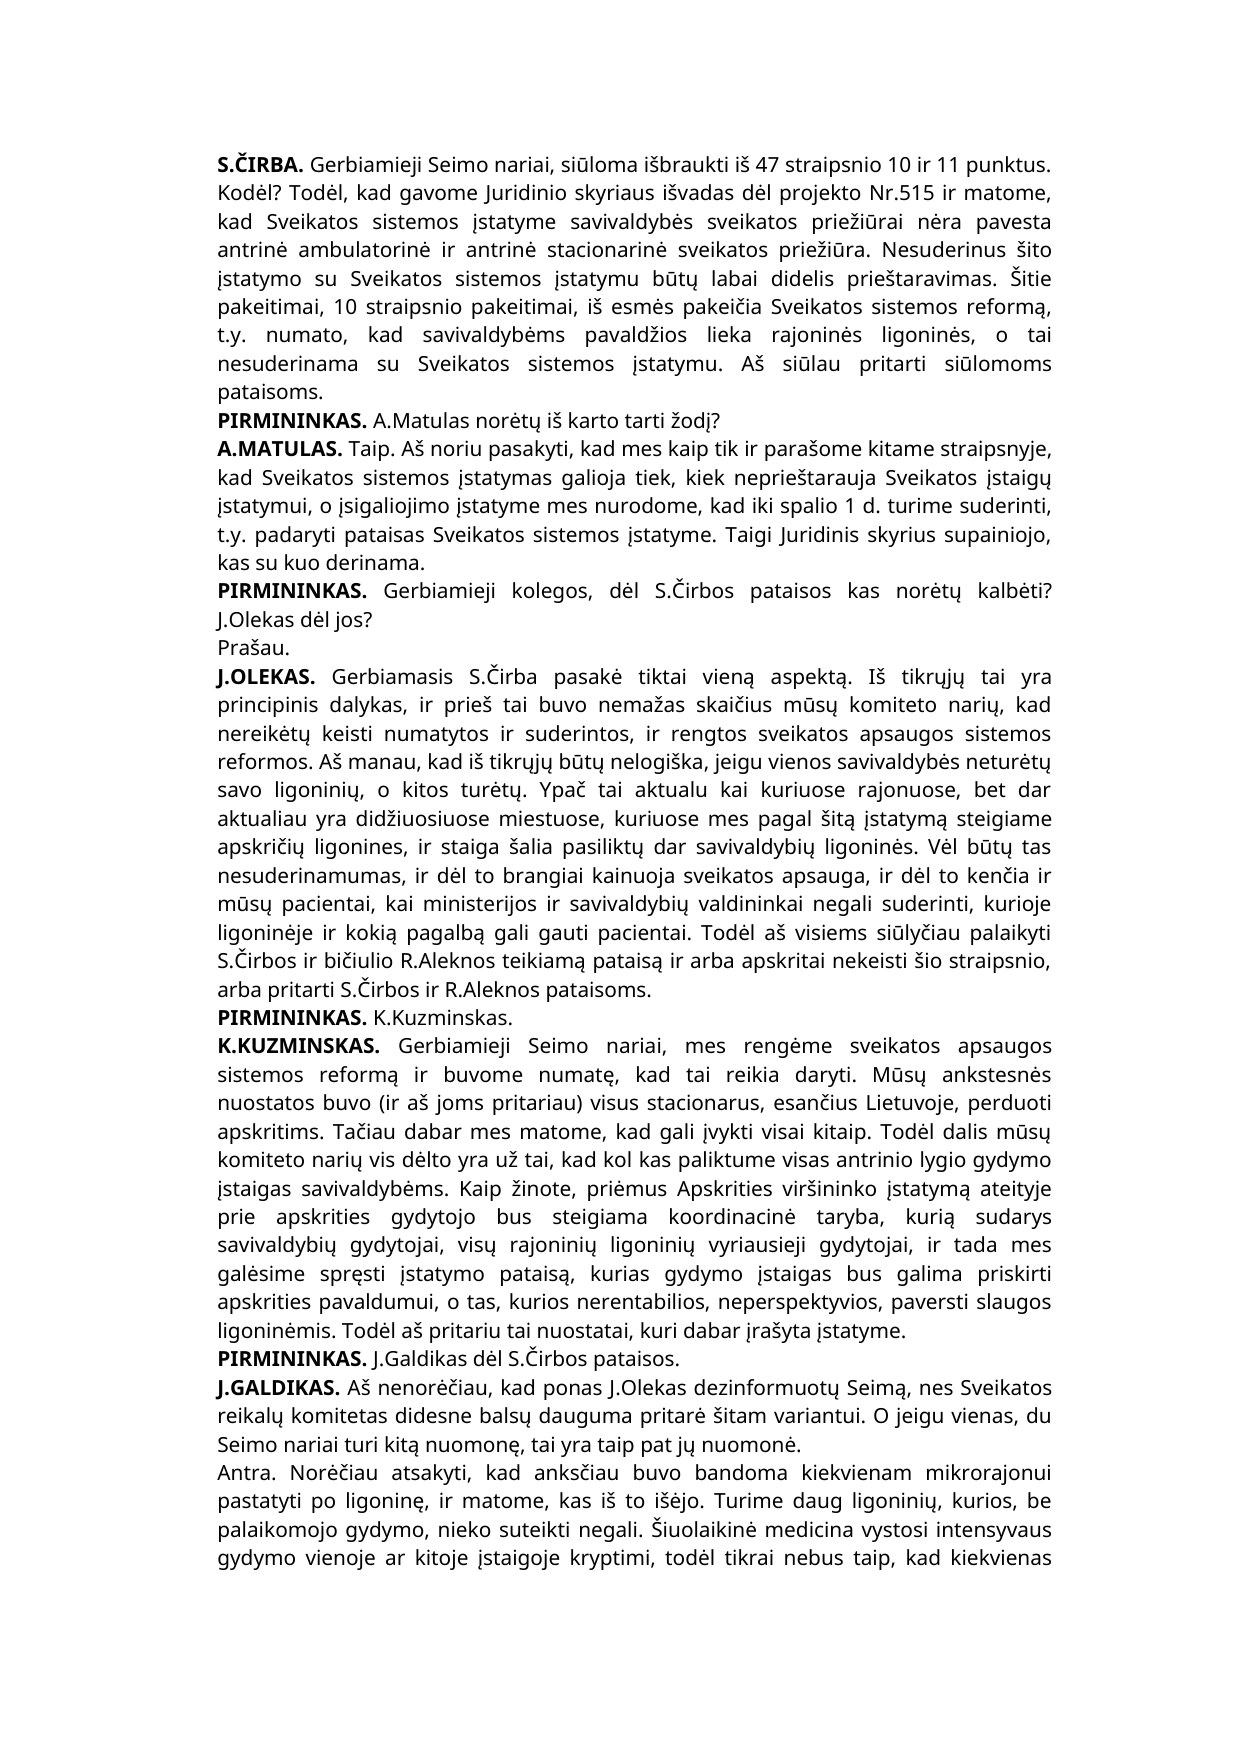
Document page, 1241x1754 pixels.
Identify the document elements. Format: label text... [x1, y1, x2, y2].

text Antra. Norėčiau atsakyti, kad anksčiau buvo bandoma kiekvienam mikrorajonui pastatyti po ligoninę, ir matome, kas iš to išėjo. Turime daug ligoninių, kurios, be palaikomojo gydymo, nieko suteikti negali. Šiuolaikinė medicina vystosi intensyvaus gydymo vienoje ar kitoje įstaigoje kryptimi, todėl tikrai nebus taip, kad kiekvienas [217, 1458, 1053, 1572]
text Prašau. [217, 633, 1053, 662]
text K.KUZMINSKAS. Gerbiamieji Seimo nariai, mes rengėme sveikatos apsaugos sistemos reformą ir buvome numatę, kad tai reikia daryti. Mūsų ankstesnės nuostatos buvo (ir aš joms pritariau) visus stacionarus, esančius Lietuvoje, perduoti apskritims. Tačiau dabar mes matome, kad gali įvykti visai kitaip. Todėl dalis mūsų komiteto narių vis dėlto yra už tai, kad kol kas paliktume visas antrinio lygio gydymo įstaigas savivaldybėms. Kaip žinote, priėmus Apskrities viršininko įstatymą ateityje prie apskrities gydytojo bus steigiama koordinacinė taryba, kurią sudarys savivaldybių gydytojai, visų rajoninių ligoninių vyriausieji gydytojai, ir tada mes galėsime spręsti įstatymo pataisą, kurias gydymo įstaigas bus galima priskirti apskrities pavaldumui, o tas, kurios nerentabilios, neperspektyvios, paversti slaugos ligoninėmis. Todėl aš pritariu tai nuostatai, kuri dabar įrašyta įstatyme. [217, 1032, 1053, 1344]
text J.GALDIKAS. Aš nenorėčiau, kad ponas J.Olekas dezinformuotų Seimą, nes Sveikatos reikalų komitetas didesne balsų dauguma pritarė šitam variantui. O jeigu vienas, du Seimo nariai turi kitą nuomonę, tai yra taip pat jų nuomonė. [217, 1373, 1053, 1458]
text PIRMININKAS. A.Matulas norėtų iš karto tarti žodį? [217, 406, 1053, 434]
text PIRMININKAS. J.Galdikas dėl S.Čirbos pataisos. [217, 1344, 1053, 1373]
text A.MATULAS. Taip. Aš noriu pasakyti, kad mes kaip tik ir parašome kitame straipsnyje, kad Sveikatos sistemos įstatymas galioja tiek, kiek neprieštarauja Sveikatos įstaigų įstatymui, o įsigaliojimo įstatyme mes nurodome, kad iki spalio 1 d. turime suderinti, t.y. padaryti pataisas Sveikatos sistemos įstatyme. Taigi Juridinis skyrius supainiojo, kas su kuo derinama. [217, 434, 1053, 577]
text PIRMININKAS. K.Kuzminskas. [217, 1003, 1053, 1032]
text S.ČIRBA. Gerbiamieji Seimo nariai, siūloma išbraukti iš 47 straipsnio 10 ir 11 punktus. Kodėl? Todėl, kad gavome Juridinio skyriaus išvadas dėl projekto Nr.515 ir matome, kad Sveikatos sistemos įstatyme savivaldybės sveikatos priežiūrai nėra pavesta antrinė ambulatorinė ir antrinė stacionarinė sveikatos priežiūra. Nesuderinus šito įstatymo su Sveikatos sistemos įstatymu būtų labai didelis prieštaravimas. Šitie pakeitimai, 10 straipsnio pakeitimai, iš esmės pakeičia Sveikatos sistemos reformą, t.y. numato, kad savivaldybėms pavaldžios lieka rajoninės ligoninės, o tai nesuderinama su Sveikatos sistemos įstatymu. Aš siūlau pritarti siūlomoms pataisoms. [217, 150, 1053, 406]
text PIRMININKAS. Gerbiamieji kolegos, dėl S.Čirbos pataisos kas norėtų kalbėti? J.Olekas dėl jos? [217, 577, 1053, 633]
text J.OLEKAS. Gerbiamasis S.Čirba pasakė tiktai vieną aspektą. Iš tikrųjų tai yra principinis dalykas, ir prieš tai buvo nemažas skaičius mūsų komiteto narių, kad nereikėtų keisti numatytos ir suderintos, ir rengtos sveikatos apsaugos sistemos reformos. Aš manau, kad iš tikrųjų būtų nelogiška, jeigu vienos savivaldybės neturėtų savo ligoninių, o kitos turėtų. Ypač tai aktualu kai kuriuose rajonuose, bet dar aktualiau yra didžiuosiuose miestuose, kuriuose mes pagal šitą įstatymą steigiame apskričių ligonines, ir staiga šalia pasiliktų dar savivaldybių ligoninės. Vėl būtų tas nesuderinamumas, ir dėl to brangiai kainuoja sveikatos apsauga, ir dėl to kenčia ir mūsų pacientai, kai ministerijos ir savivaldybių valdininkai negali suderinti, kurioje ligoninėje ir kokią pagalbą gali gauti pacientai. Todėl aš visiems siūlyčiau palaikyti S.Čirbos ir bičiulio R.Aleknos teikiamą pataisą ir arba apskritai nekeisti šio straipsnio, arba pritarti S.Čirbos ir R.Aleknos pataisoms. [217, 662, 1053, 1003]
